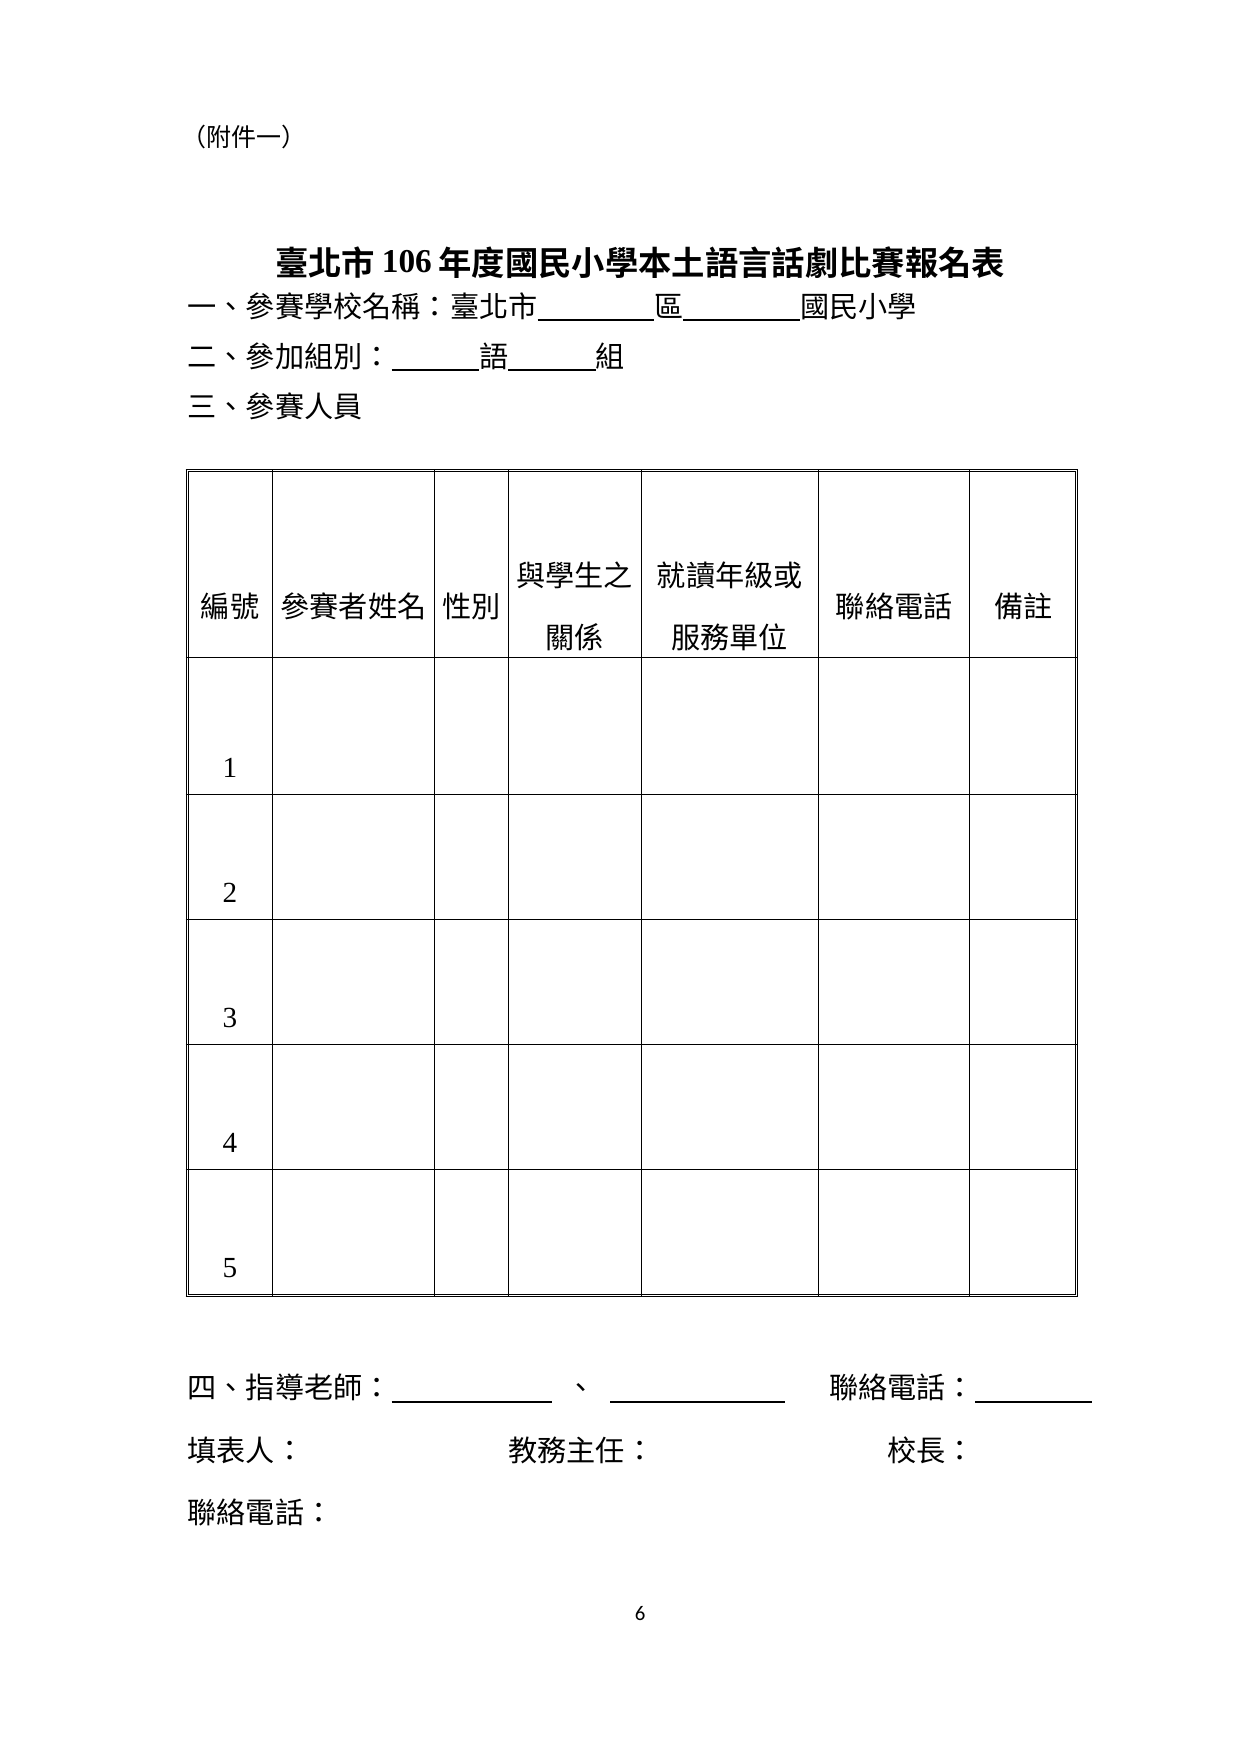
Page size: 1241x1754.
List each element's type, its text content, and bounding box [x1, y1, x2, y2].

table_header 就讀年級或服務單位 [642, 472, 818, 657]
table_cell [435, 920, 508, 1044]
table_cell [642, 920, 818, 1044]
text 聯絡電話： [187, 1469, 1092, 1532]
table_cell [819, 1170, 969, 1294]
table_cell [970, 795, 1075, 919]
table_cell [509, 920, 641, 1044]
table_cell [273, 658, 434, 794]
table_cell [642, 795, 818, 919]
text 二、參加組別： 語 組 [187, 342, 1092, 373]
text 填表人： 教務主任： 校長： [187, 1407, 1092, 1469]
table_cell [819, 795, 969, 919]
table_cell [435, 1170, 508, 1294]
table_cell [819, 920, 969, 1044]
table_cell [509, 658, 641, 794]
text 四、指導老師： 、 聯絡電話： [187, 1344, 1092, 1407]
table_cell [970, 658, 1075, 794]
table_header 聯絡電話 [819, 472, 969, 657]
table_cell [819, 1045, 969, 1169]
table_cell 3 [189, 920, 272, 1044]
table_cell [435, 795, 508, 919]
table_cell [642, 1170, 818, 1294]
table_cell [970, 920, 1075, 1044]
text （附件一） [181, 94, 1092, 157]
table_cell [819, 658, 969, 794]
text 三、參賽人員 [187, 392, 1092, 423]
table_cell [435, 658, 508, 794]
table_cell [509, 1170, 641, 1294]
table_cell 1 [189, 658, 272, 794]
table_cell [970, 1045, 1075, 1169]
table_header 備註 [970, 472, 1075, 657]
table_cell [273, 1170, 434, 1294]
table_cell 4 [189, 1045, 272, 1169]
table_cell [509, 795, 641, 919]
table_cell [273, 920, 434, 1044]
table_header 參賽者姓名 [273, 472, 434, 657]
table_cell 2 [189, 795, 272, 919]
table_cell 5 [189, 1170, 272, 1294]
table_cell [509, 1045, 641, 1169]
table_cell [970, 1170, 1075, 1294]
table_cell [642, 658, 818, 794]
table_cell [435, 1045, 508, 1169]
text 一、參賽學校名稱：臺北市 區 國民小學 [187, 292, 1092, 323]
table_cell [273, 795, 434, 919]
table_header 編號 [189, 472, 272, 657]
text 臺北市106年度國民小學本土語言話劇比賽報名表 [187, 219, 1092, 282]
table_cell [642, 1045, 818, 1169]
table_header 與學生之關係 [509, 472, 641, 657]
table_header 性別 [435, 472, 508, 657]
table_cell [273, 1045, 434, 1169]
